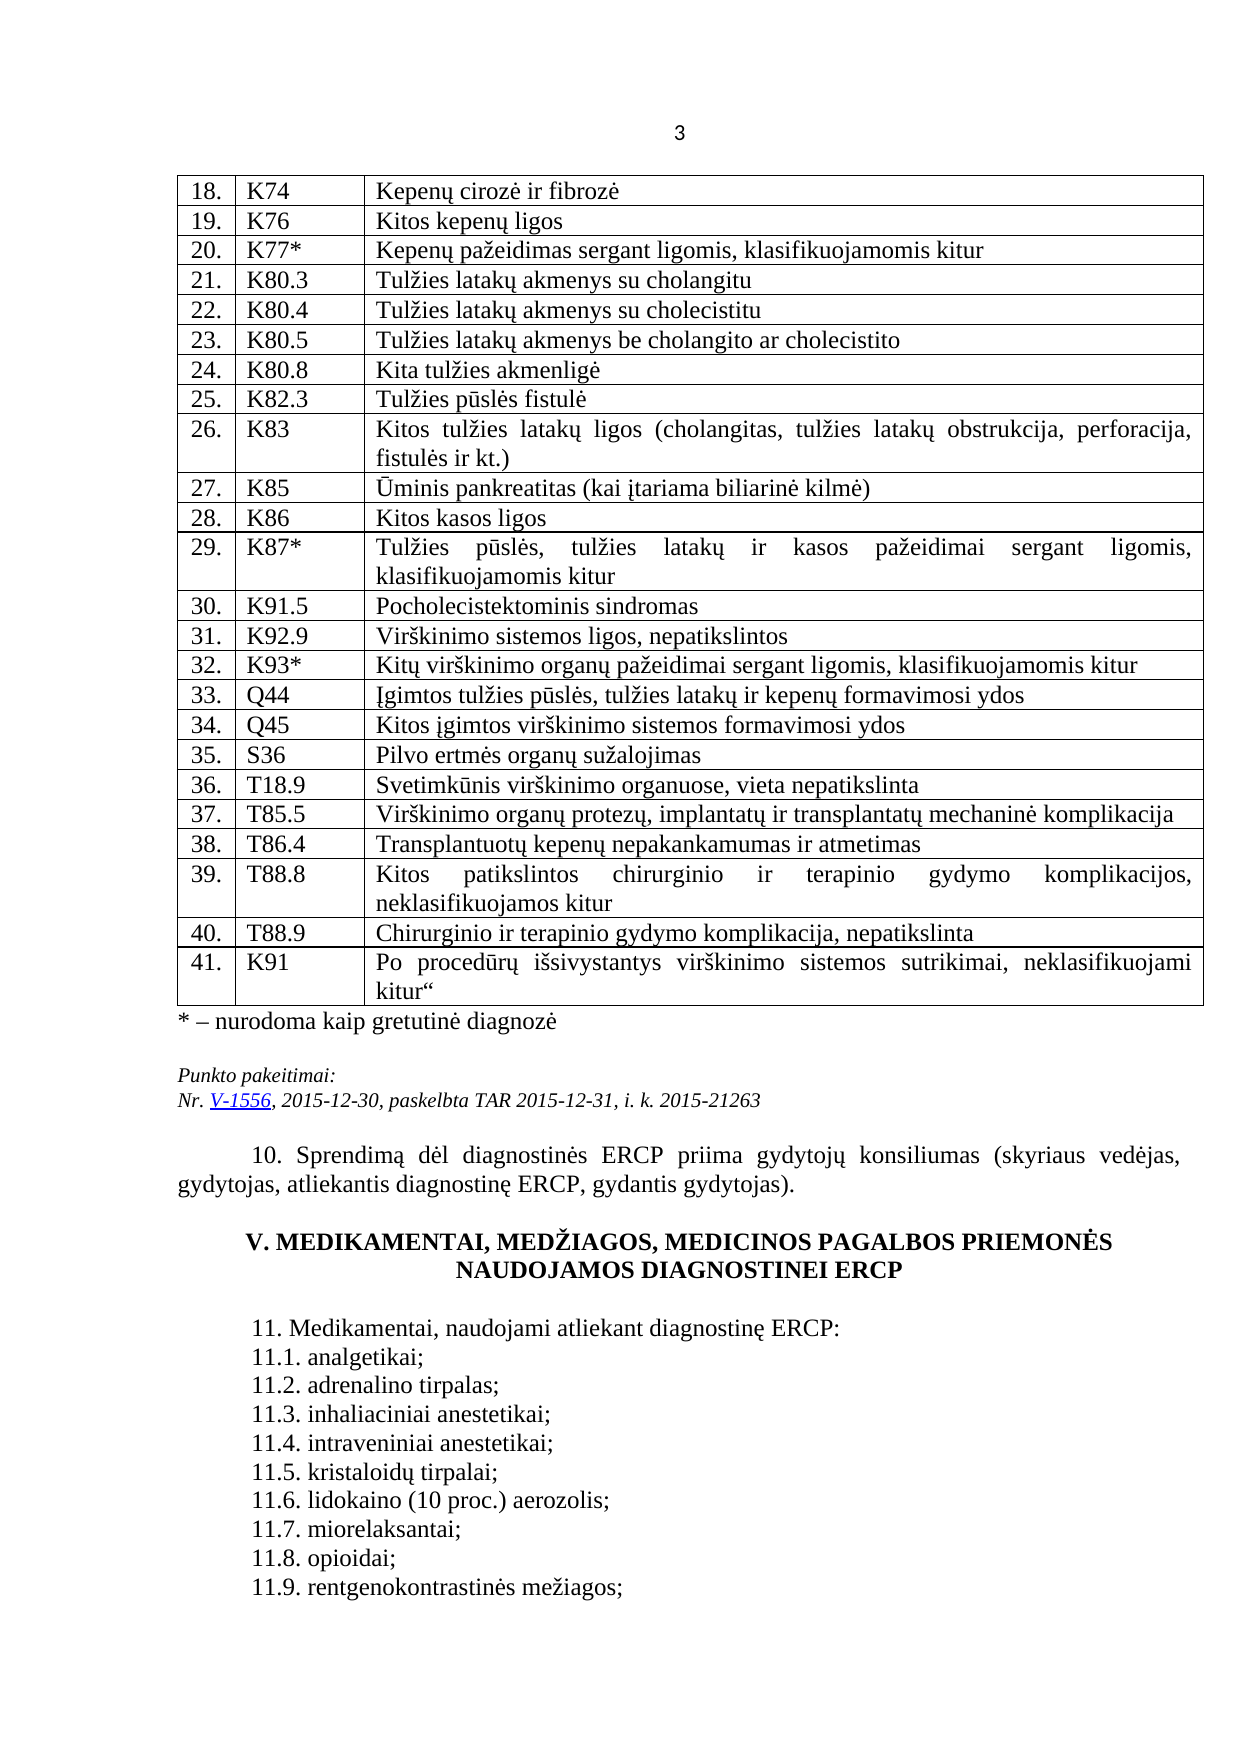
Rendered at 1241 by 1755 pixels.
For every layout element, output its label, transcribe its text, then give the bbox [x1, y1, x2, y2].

table_cell 29. [178, 533, 235, 590]
table_cell Kitos tulžies latakų ligos (cholangitas, tulžies latakų obstrukcija, perforacija, fistulės ir kt.) [365, 414, 1203, 472]
text 11.7. miorelaksantai; [177, 1514, 1181, 1543]
text * – nurodoma kaip gretutinė diagnozė [177, 1006, 1181, 1035]
table_cell 30. [178, 591, 235, 620]
table_cell K80.4 [236, 295, 364, 324]
text 11.9. rentgenokontrastinės mežiagos; [177, 1572, 1181, 1600]
table_cell 41. [178, 948, 235, 1005]
table_cell K77* [236, 236, 364, 264]
table_cell 28. [178, 503, 235, 531]
table_cell 38. [178, 829, 235, 858]
table_cell 34. [178, 710, 235, 739]
table_cell S36 [236, 740, 364, 769]
text 11.1. analgetikai; [177, 1342, 1181, 1370]
table_cell Tulžies latakų akmenys su cholangitu [365, 265, 1203, 294]
table_cell 35. [178, 740, 235, 769]
table_cell K87* [236, 533, 364, 590]
text V. MEDIKAMENTAI, MEDŽIAGOS, MEDICINOS PAGALBOS PRIEMONĖS NAUDOJAMOS DIAGNOSTINEI ERCP [177, 1227, 1181, 1284]
table_cell Kitos kasos ligos [365, 503, 1203, 531]
table_cell T18.9 [236, 770, 364, 798]
text 11. Medikamentai, naudojami atliekant diagnostinę ERCP: [177, 1313, 1181, 1342]
table_cell Tulžies latakų akmenys be cholangito ar cholecistito [365, 325, 1203, 354]
table_cell Pocholecistektominis sindromas [365, 591, 1203, 620]
table_cell T85.5 [236, 800, 364, 828]
table_cell 36. [178, 770, 235, 798]
table_cell 21. [178, 265, 235, 294]
table_cell 19. [178, 206, 235, 234]
table_cell 22. [178, 295, 235, 324]
table_cell 23. [178, 325, 235, 354]
table_cell K76 [236, 206, 364, 234]
table_cell K92.9 [236, 621, 364, 649]
table_cell K85 [236, 473, 364, 502]
table_cell 25. [178, 385, 235, 413]
table_cell K83 [236, 414, 364, 472]
table_cell Ūminis pankreatitas (kai įtariama biliarinė kilmė) [365, 473, 1203, 502]
table_cell K80.5 [236, 325, 364, 354]
table_cell Tulžies latakų akmenys su cholecistitu [365, 295, 1203, 324]
table_cell K93* [236, 651, 364, 679]
table_cell Q44 [236, 680, 364, 709]
text 11.4. intraveniniai anestetikai; [177, 1428, 1181, 1457]
table_cell Chirurginio ir terapinio gydymo komplikacija, nepatikslinta [365, 918, 1203, 946]
table_cell 27. [178, 473, 235, 502]
text 11.6. lidokaino (10 proc.) aerozolis; [177, 1485, 1181, 1514]
table_cell K91 [236, 948, 364, 1005]
table_cell 33. [178, 680, 235, 709]
table_cell T88.8 [236, 859, 364, 917]
table_cell Kitų virškinimo organų pažeidimai sergant ligomis, klasifikuojamomis kitur [365, 651, 1203, 679]
table_cell K91.5 [236, 591, 364, 620]
table_cell Kitos įgimtos virškinimo sistemos formavimosi ydos [365, 710, 1203, 739]
table_cell K82.3 [236, 385, 364, 413]
table_cell K74 [236, 176, 364, 205]
text 11.3. inhaliaciniai anestetikai; [177, 1399, 1181, 1428]
text 11.5. kristaloidų tirpalai; [177, 1457, 1181, 1485]
table_cell Pilvo ertmės organų sužalojimas [365, 740, 1203, 769]
table_cell 39. [178, 859, 235, 917]
table_cell Svetimkūnis virškinimo organuose, vieta nepatikslinta [365, 770, 1203, 798]
table_cell K80.3 [236, 265, 364, 294]
table_cell Virškinimo sistemos ligos, nepatikslintos [365, 621, 1203, 649]
table_cell Tulžies pūslės fistulė [365, 385, 1203, 413]
table_cell 31. [178, 621, 235, 649]
text 11.8. opioidai; [177, 1543, 1181, 1572]
table_cell K80.8 [236, 355, 364, 383]
table_cell 37. [178, 800, 235, 828]
table_cell Transplantuotų kepenų nepakankamumas ir atmetimas [365, 829, 1203, 858]
table_cell K86 [236, 503, 364, 531]
text Nr. V-1556, 2015-12-30, paskelbta TAR 2015-12-31, i. k. 2015-21263 [177, 1087, 1181, 1112]
text Punkto pakeitimai: [177, 1063, 1181, 1087]
table_cell 40. [178, 918, 235, 946]
table_cell Kepenų pažeidimas sergant ligomis, klasifikuojamomis kitur [365, 236, 1203, 264]
table_cell T86.4 [236, 829, 364, 858]
table_cell 32. [178, 651, 235, 679]
table_cell Kepenų cirozė ir fibrozė [365, 176, 1203, 205]
table_cell Tulžies pūslės, tulžies latakų ir kasos pažeidimai sergant ligomis, klasifikuojamomis kitur [365, 533, 1203, 590]
table_cell 18. [178, 176, 235, 205]
table_cell Po procedūrų išsivystantys virškinimo sistemos sutrikimai, neklasifikuojami kitur“ [365, 948, 1203, 1005]
table_cell 24. [178, 355, 235, 383]
table_cell Kitos patikslintos chirurginio ir terapinio gydymo komplikacijos, neklasifikuojamos kitur [365, 859, 1203, 917]
table_cell 26. [178, 414, 235, 472]
text 11.2. adrenalino tirpalas; [177, 1370, 1181, 1399]
table_cell Q45 [236, 710, 364, 739]
table_cell Kitos kepenų ligos [365, 206, 1203, 234]
table_cell Įgimtos tulžies pūslės, tulžies latakų ir kepenų formavimosi ydos [365, 680, 1203, 709]
table_cell Kita tulžies akmenligė [365, 355, 1203, 383]
table_cell 20. [178, 236, 235, 264]
text 10. Sprendimą dėl diagnostinės ERCP priima gydytojų konsiliumas (skyriaus vedėjas, gydytojas, atliekantis diagnostinę ERCP, gydantis gydytojas). [177, 1140, 1181, 1198]
table_cell Virškinimo organų protezų, implantatų ir transplantatų mechaninė komplikacija [365, 800, 1203, 828]
table_cell T88.9 [236, 918, 364, 946]
